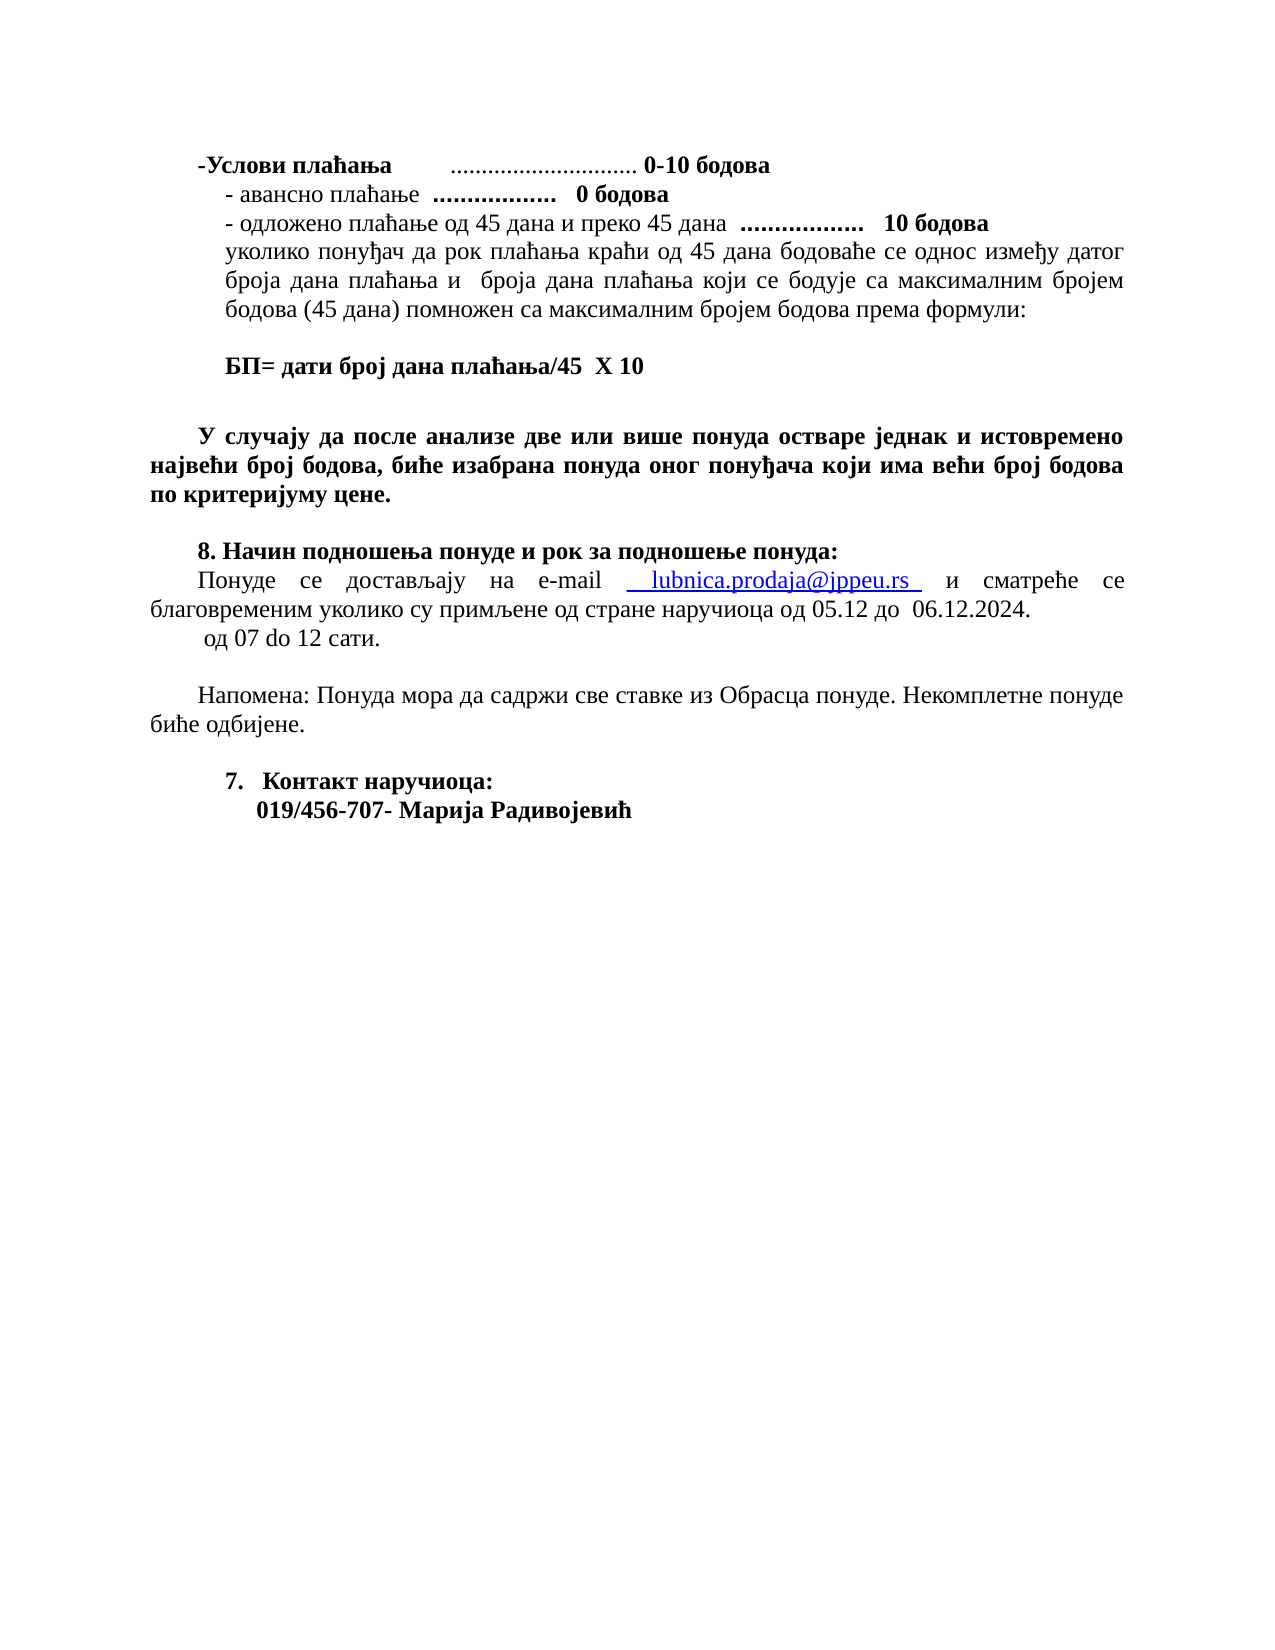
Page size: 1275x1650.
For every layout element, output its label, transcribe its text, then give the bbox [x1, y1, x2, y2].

text Понуде се достављају на e-mail __lubnica.prodaja@jppeu.rs_ и сматреће се благовременим уколико су примљене од стране наручиоца од 05.12 до 06.12.2024. [150, 565, 1125, 623]
text - авансно плаћање .................. 0 бодова [225, 179, 1125, 208]
text 019/456-707- Марија Радивојевић [225, 795, 1125, 824]
text БП= дати број дана плаћања/45 X 10 [225, 351, 1125, 380]
text уколико понуђач да рок плаћања краћи од 45 дана бодоваће се однос између датог броја дана плаћања и броја дана плаћања који се бодује са максималним бројем бодова (45 дана) помножен са максималним бројем бодова према формули: [225, 236, 1125, 323]
text од 07 do 12 сати. [150, 623, 1125, 651]
text - одложено плаћање од 45 дана и преко 45 дана .................. 10 бодова [225, 208, 1125, 236]
text -Услови плаћања .............................. 0-10 бодова [150, 150, 1125, 179]
list Контакт наручиоца: [225, 766, 1125, 795]
text 8. Начин подношења понуде и рок за подношење понуда: [150, 536, 1125, 565]
text Напомена: Понуда мора да садржи све ставке из Обрасца понуде. Некомплетне понуде биће одбијене. [150, 680, 1125, 738]
text У случају да после анализе две или више понуда остваре једнак и истовремено највећи број бодова, биће изабрана понуда оног понуђача који има већи број бодова по критеријуму цене. [150, 421, 1125, 508]
